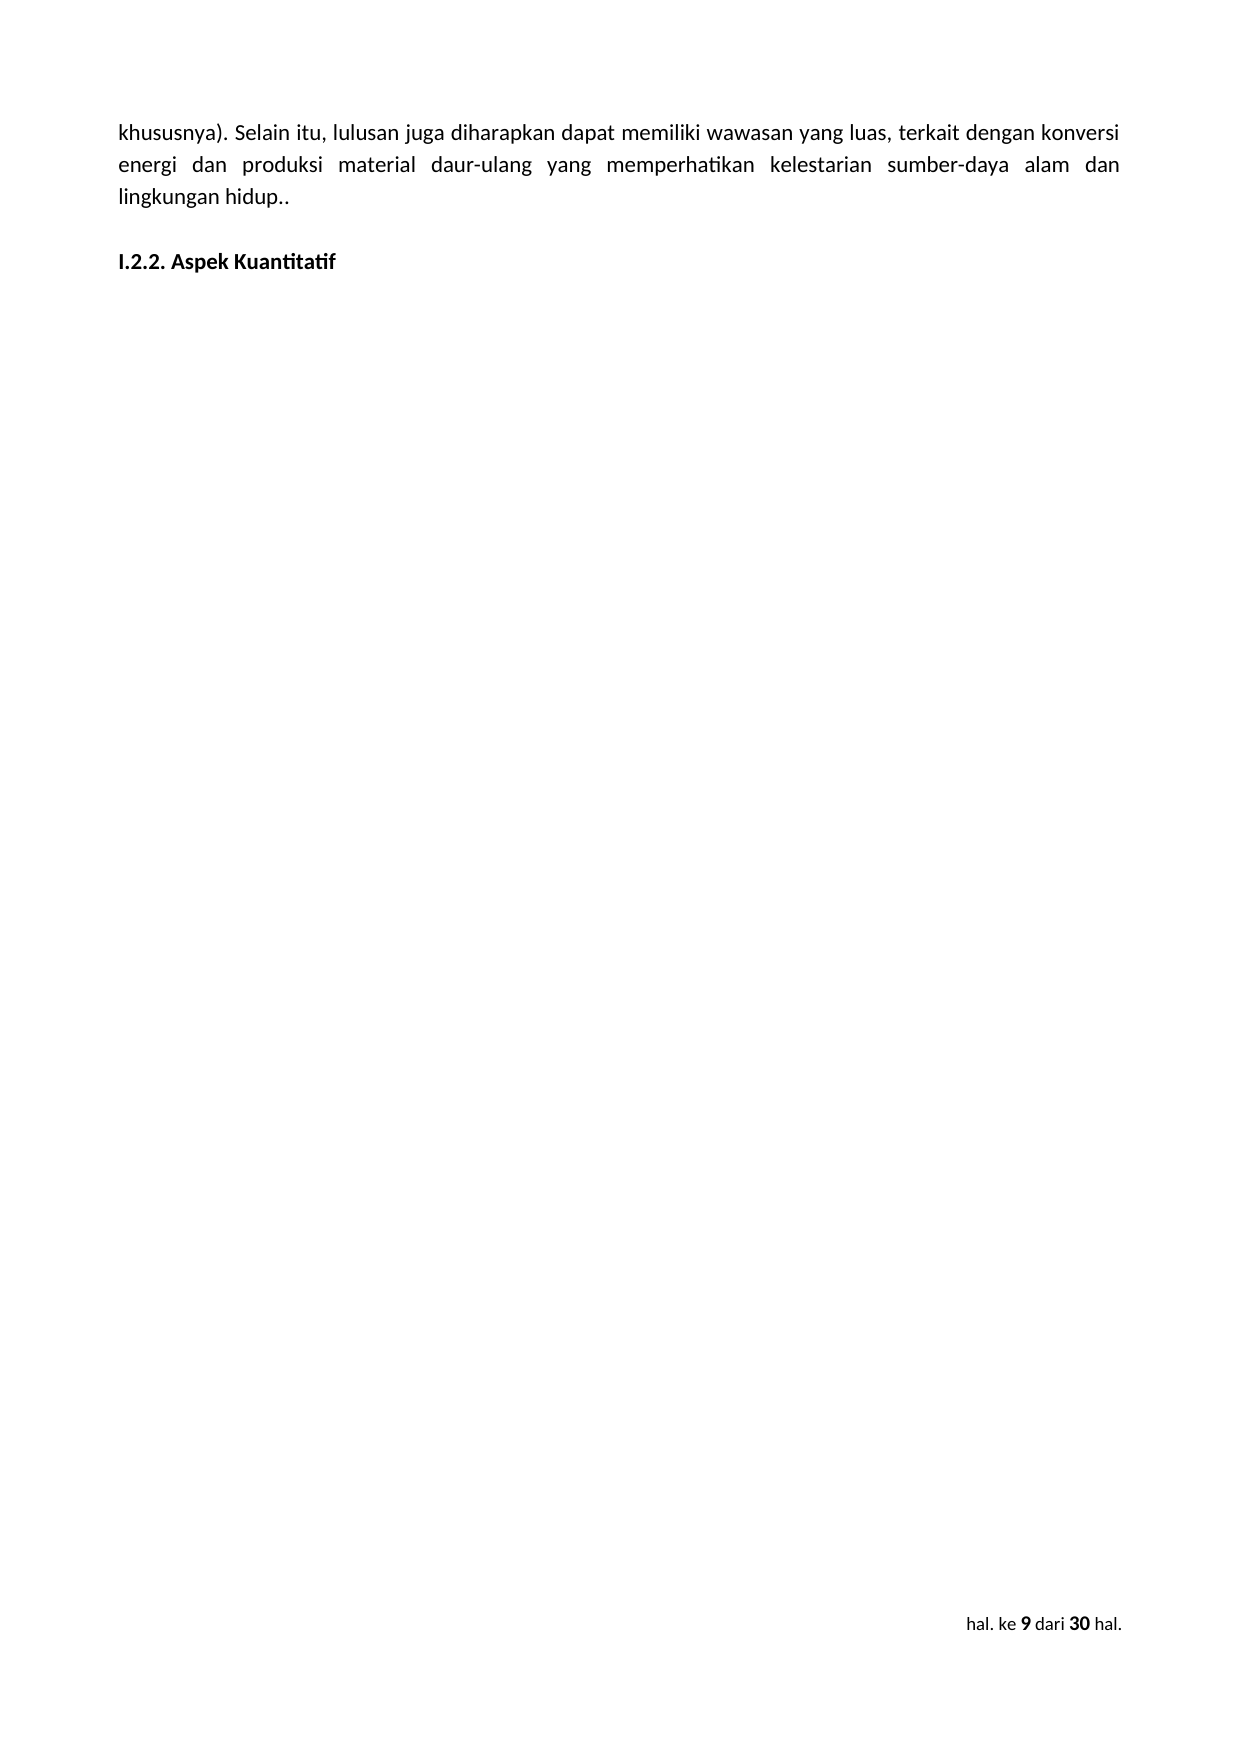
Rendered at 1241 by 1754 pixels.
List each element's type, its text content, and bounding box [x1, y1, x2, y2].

text I.2.2. Aspek Kuantitatif [118, 247, 1122, 275]
text khususnya). Selain itu, lulusan juga diharapkan dapat memiliki wawasan yang luas, terkait dengan konversi energi dan produksi material daur-ulang yang memperhatikan kelestarian sumber-daya alam dan lingkungan hidup.. [118, 118, 1122, 211]
